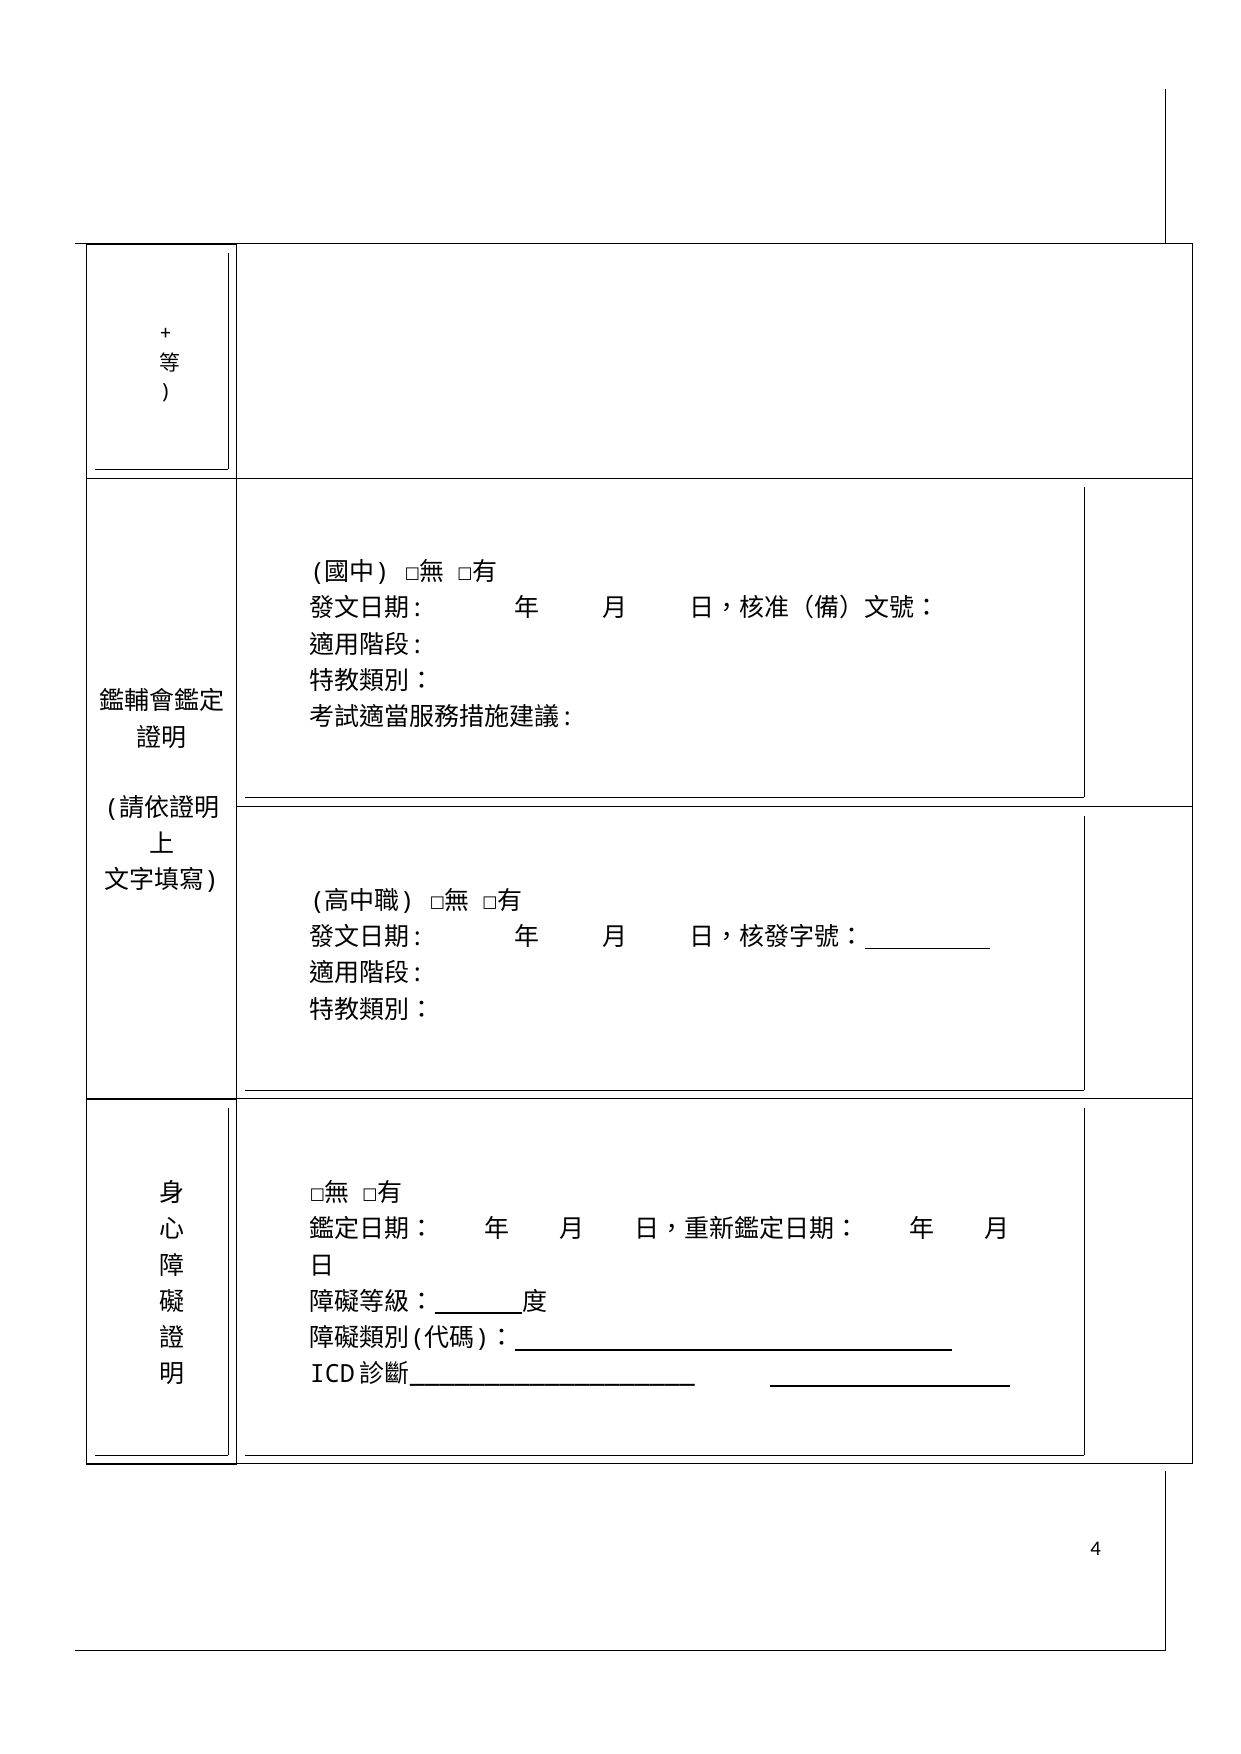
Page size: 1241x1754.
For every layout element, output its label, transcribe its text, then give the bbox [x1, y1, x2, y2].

table_cell [237, 244, 1192, 478]
table_cell ☐無 ☐有 鑑定日期： 年 月 日，重新鑑定日期： 年 月 日 障礙等級： 度 障礙類別(代碼)： ICD診斷___________________ [237, 1099, 1192, 1463]
table_cell (國中) ☐無 ☐有 發文日期: 年 月 日，核准（備）文號： 適用階段: 特教類別： 考試適當服務措施建議: [237, 479, 1192, 806]
table_cell (高中職) ☐無 ☐有 發文日期: 年 月 日，核發字號： 適用階段: 特教類別： [237, 807, 1192, 1098]
table_cell 鑑輔會鑑定證明 (請依證明上 文字填寫) [87, 479, 236, 1098]
table_cell +等) [87, 245, 236, 478]
table_cell 身心障礙 證明 [87, 1100, 236, 1463]
